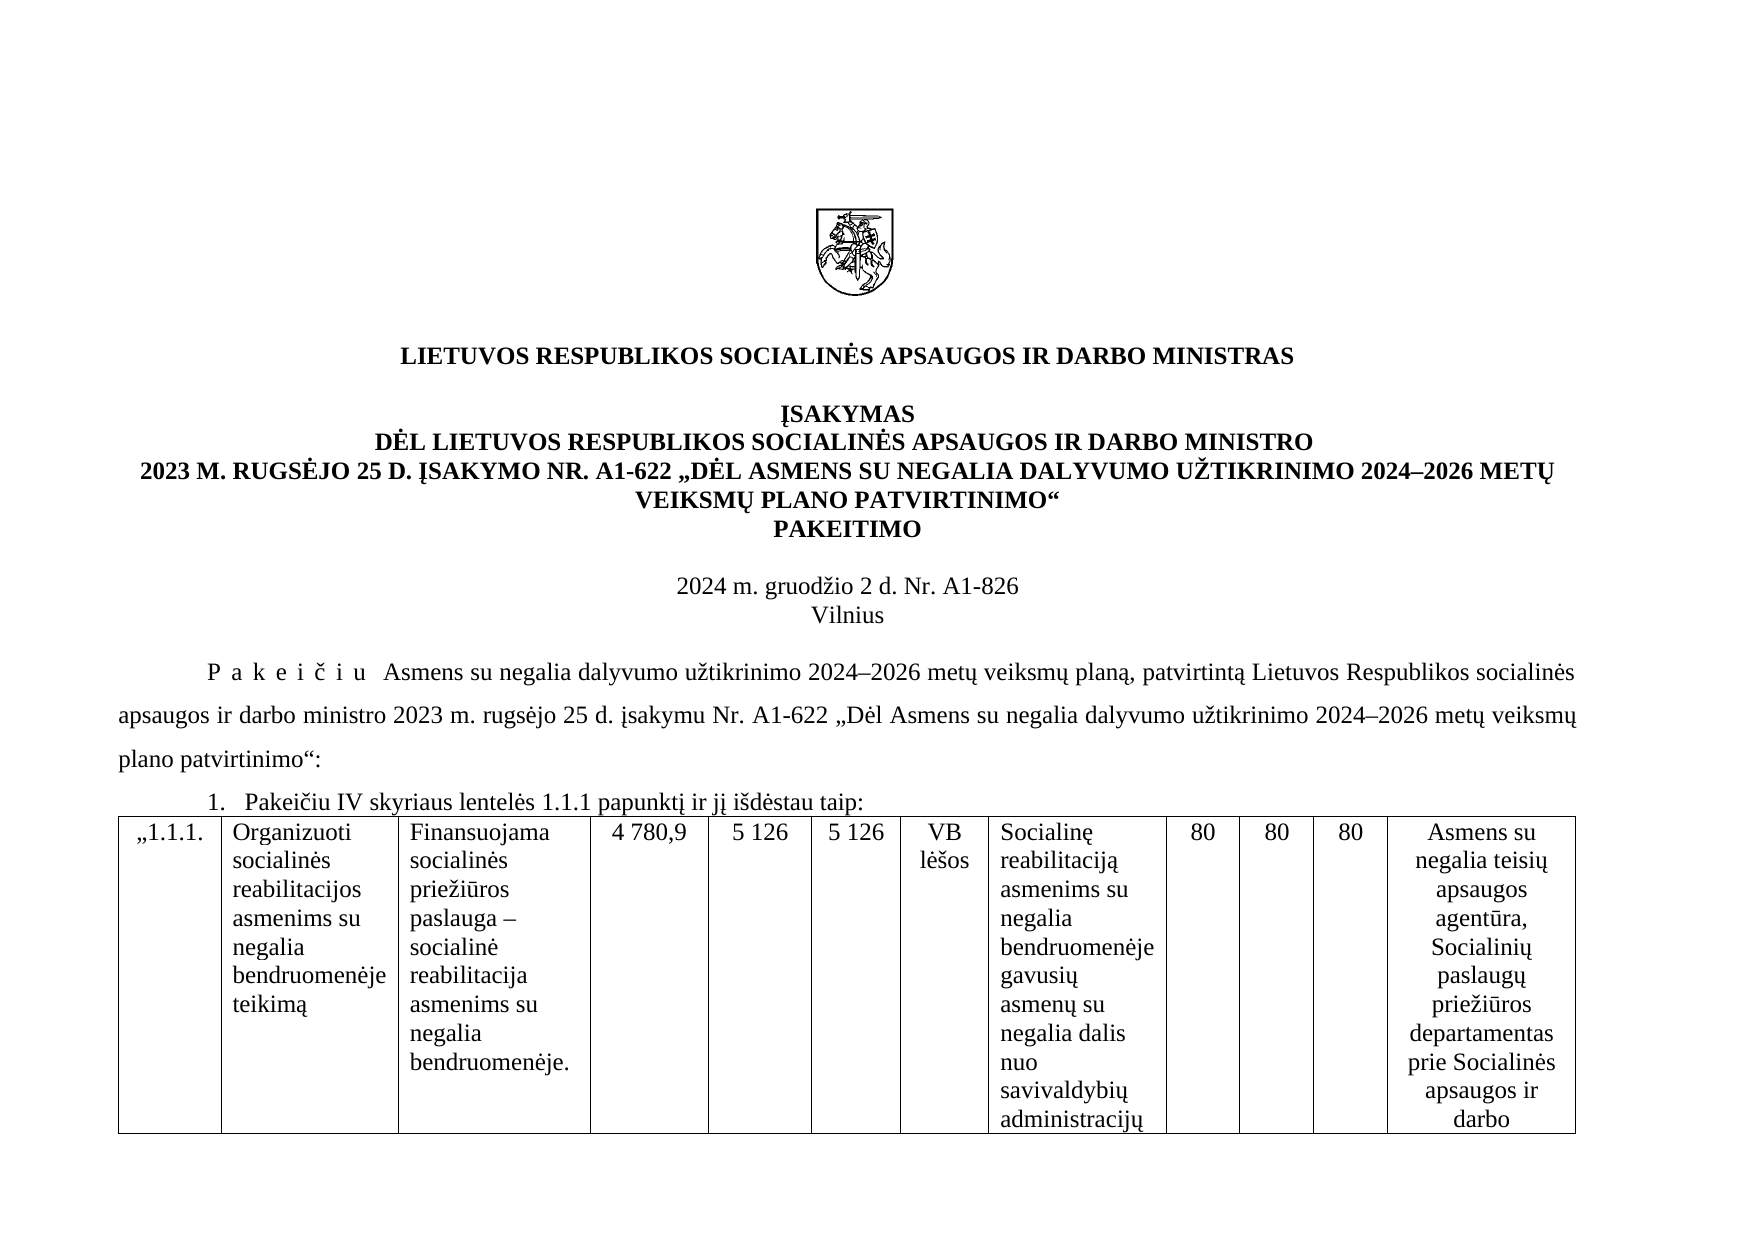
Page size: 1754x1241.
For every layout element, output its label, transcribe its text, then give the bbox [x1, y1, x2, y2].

text Vilnius [118, 600, 1577, 629]
table_header Socialinę reabilitaciją asmenims su negalia bendruomenėje gavusių asmenų su negalia dalis nuo savivaldybių administracijų [989, 817, 1166, 1133]
text 1. Pakeičiu IV skyriaus lentelės 1.1.1 papunktį ir jį išdėstau taip: [207, 787, 1577, 816]
table_header 5 126 [812, 817, 900, 1133]
text Pakeičiu Asmens su negalia dalyvumo užtikrinimo 2024–2026 metų veiksmų planą, patvirtintą Lietuvos Respublikos socialinės apsaugos ir darbo ministro 2023 m. rugsėjo 25 d. įsakymu Nr. A1-622 „Dėl Asmens su negalia dalyvumo užtikrinimo 2024–2026 metų veiksmų plano patvirtinimo“: [118, 657, 1577, 772]
table_header 4 780,9 [591, 817, 708, 1133]
text 2024 m. gruodžio 2 d. Nr. A1-826 [118, 571, 1577, 600]
table_header 5 126 [709, 817, 811, 1133]
table_header 80 [1167, 817, 1239, 1133]
table_header Asmens su negalia teisių apsaugos agentūra, Socialinių paslaugų priežiūros departamentas prie Socialinės apsaugos ir darbo [1388, 817, 1575, 1133]
table_header Finansuojama socialinės priežiūros paslauga – socialinė reabilitacija asmenims su negalia bendruomenėje. [399, 817, 590, 1133]
table_header VB lėšos [901, 817, 988, 1133]
text Dėl LIETUVOS RESPUBLIKOS SOCIALINĖS APSAUGOS IR DARBO MINISTRO 2023 M. RUGSĖJO 25 D. ĮSAKYMO NR. A1-622 „DĖL ASMENS SU NEGALIA DALYVUMO UŽTIKRINIMO 2024–2026 METŲ VEIKSMŲ PLANO PATVIRTINIMO“ [118, 427, 1577, 514]
text ĮSAKYMAS [118, 399, 1577, 427]
table_header „1.1.1. [119, 817, 221, 1133]
table_header 80 [1240, 817, 1313, 1133]
table_header Organizuoti socialinės reabilitacijos asmenims su negalia bendruomenėje teikimą [222, 817, 398, 1133]
text lietuvos respublikos socialinės apsaugos ir darbo ministras [118, 341, 1577, 370]
table_header 80 [1314, 817, 1387, 1133]
text pakeitimo [118, 514, 1577, 542]
